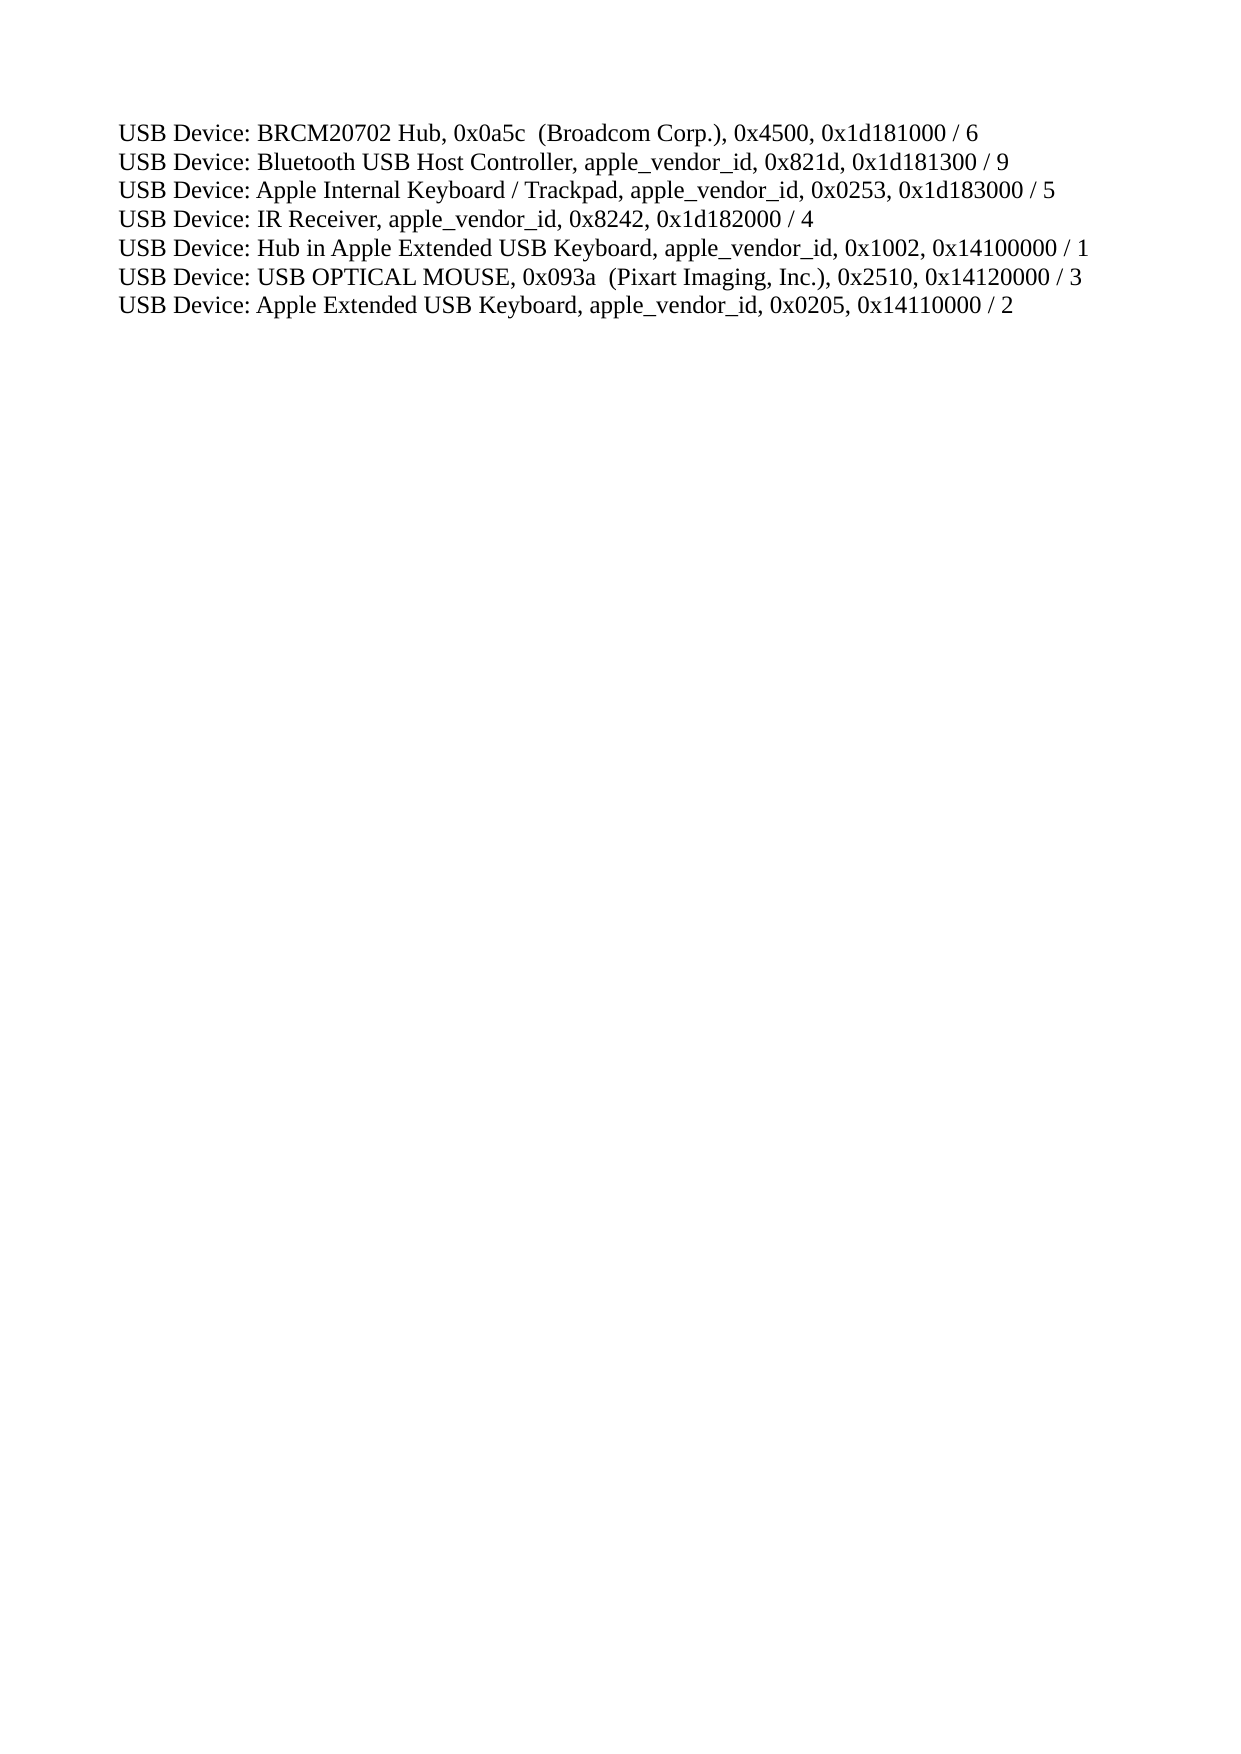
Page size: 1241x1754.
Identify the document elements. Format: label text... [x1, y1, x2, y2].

text USB Device: Apple Internal Keyboard / Trackpad, apple_vendor_id, 0x0253, 0x1d183000 / 5 [118, 176, 1122, 204]
text USB Device: IR Receiver, apple_vendor_id, 0x8242, 0x1d182000 / 4 [118, 204, 1122, 233]
text USB Device: Hub in Apple Extended USB Keyboard, apple_vendor_id, 0x1002, 0x14100000 / 1 [118, 233, 1122, 262]
text USB Device: Bluetooth USB Host Controller, apple_vendor_id, 0x821d, 0x1d181300 / 9 [118, 147, 1122, 176]
text USB Device: BRCM20702 Hub, 0x0a5c (Broadcom Corp.), 0x4500, 0x1d181000 / 6 [118, 118, 1122, 147]
text USB Device: USB OPTICAL MOUSE, 0x093a (Pixart Imaging, Inc.), 0x2510, 0x14120000 / 3 [118, 262, 1122, 291]
text USB Device: Apple Extended USB Keyboard, apple_vendor_id, 0x0205, 0x14110000 / 2 [118, 291, 1122, 319]
